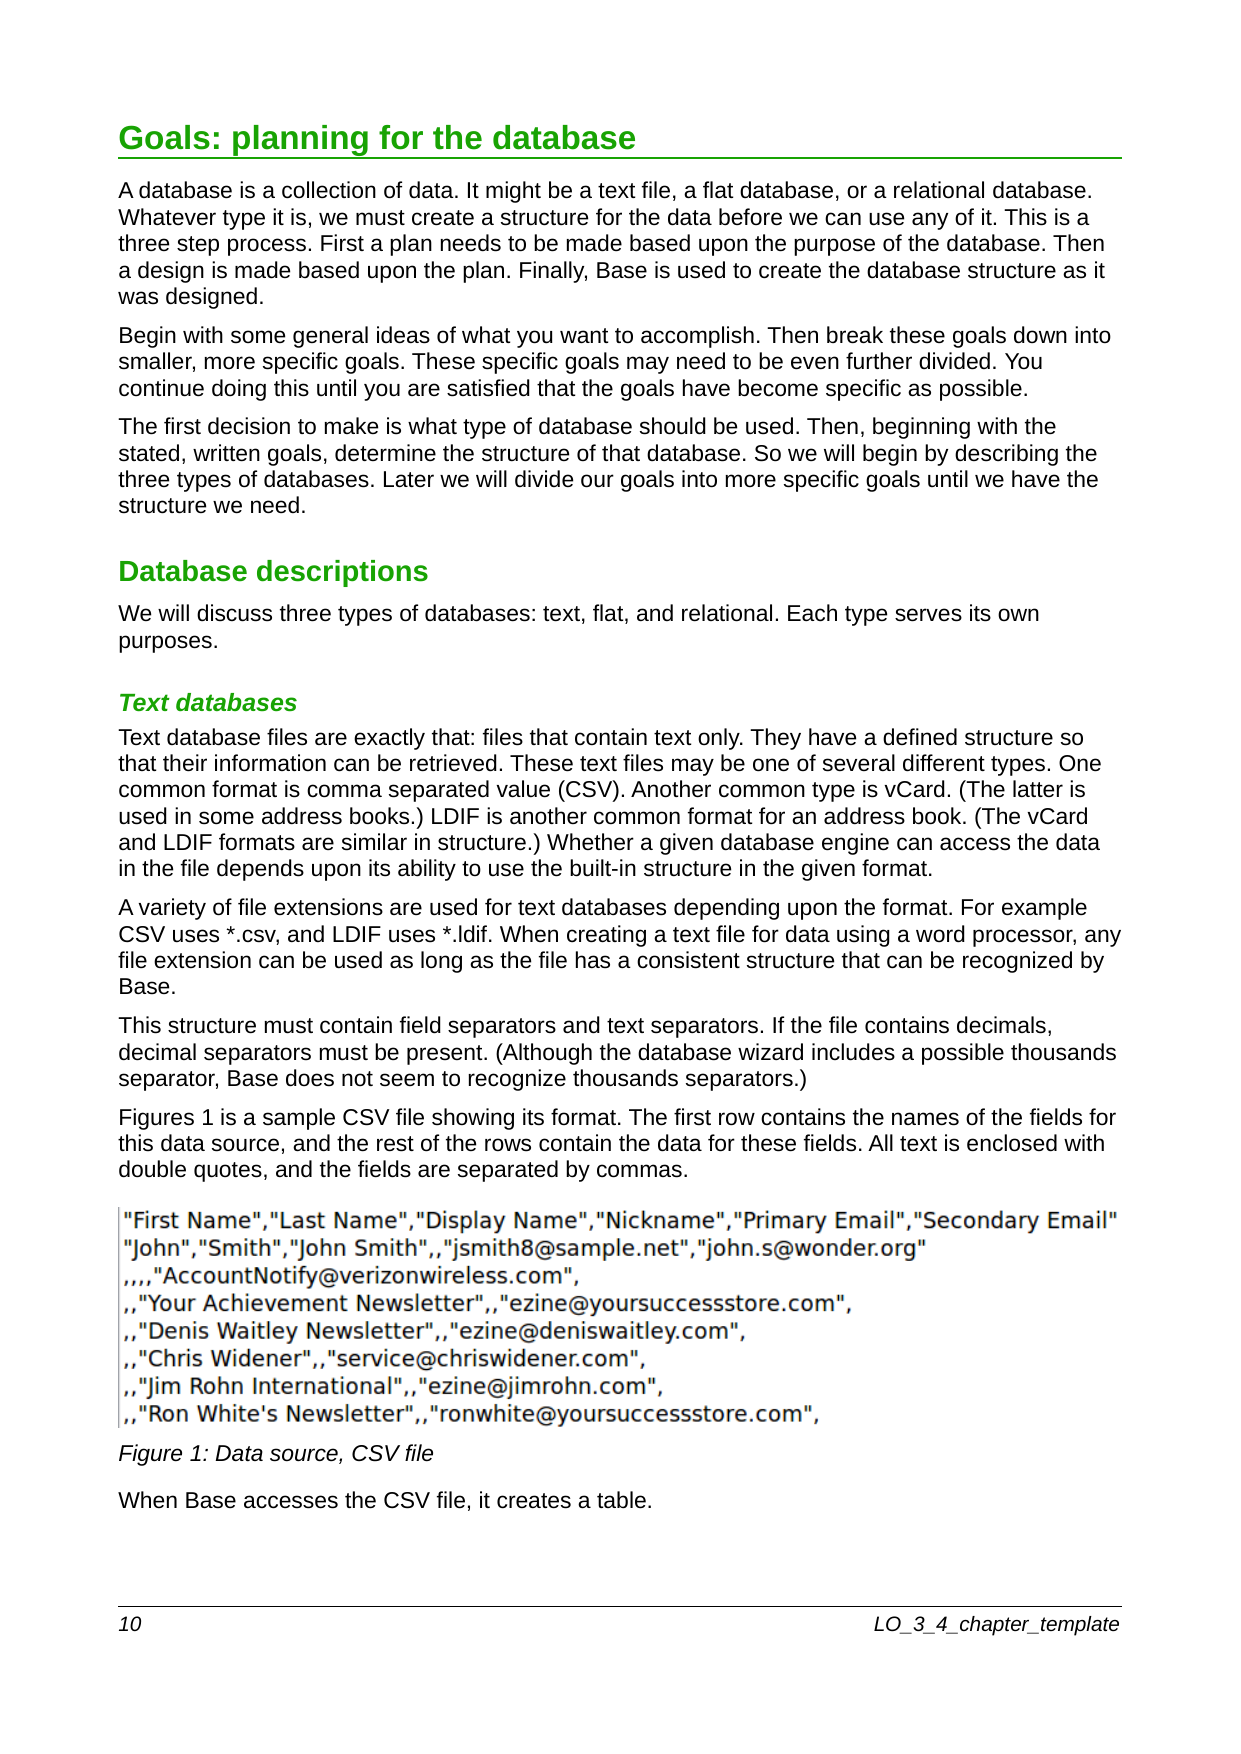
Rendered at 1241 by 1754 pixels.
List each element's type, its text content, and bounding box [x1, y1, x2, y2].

subtitle Text databases [118, 688, 1122, 717]
subtitle Database descriptions [118, 554, 1122, 588]
text This structure must contain field separators and text separators. If the file contains decimals, decimal separators must be present. (Although the database wizard includes a possible thousands separator, Base does not seem to recognize thousands separators.) [118, 1012, 1122, 1091]
text We will discuss three types of databases: text, flat, and relational. Each type serves its own purposes. [118, 600, 1122, 653]
text A variety of file extensions are used for text databases depending upon the format. For example CSV uses *.csv, and LDIF uses *.ldif. When creating a text file for data using a word processor, any file extension can be used as long as the file has a consistent structure that can be recognized by Base. [118, 894, 1122, 1000]
text Figures 1 is a sample CSV file showing its format. The first row contains the names of the fields for this data source, and the rest of the rows contain the data for these fields. All text is enclosed with double quotes, and the fields are separated by commas. [118, 1104, 1122, 1183]
text Text database files are exactly that: files that contain text only. They have a defined structure so that their information can be retrieved. These text files may be one of several different types. One common format is comma separated value (CSV). Another common type is vCard. (The latter is used in some address books.) LDIF is another common format for an address book. (The vCard and LDIF formats are similar in structure.) Whether a given database engine can access the data in the file depends upon its ability to use the built-in structure in the given format. [118, 724, 1122, 882]
text When Base accesses the CSV file, it creates a table. [118, 1487, 1122, 1513]
subtitle Goals: planning for the database [118, 118, 1122, 157]
text A database is a collection of data. It might be a text file, a flat database, or a relational database. Whatever type it is, we must create a structure for the data before we can use any of it. This is a three step process. First a plan needs to be made based upon the purpose of the database. Then a design is made based upon the plan. Finally, Base is used to create the database structure as it was designed. [118, 177, 1122, 309]
picture [118, 1207, 1123, 1428]
text Figure 1: Data source, CSV file [118, 1440, 1122, 1466]
text The first decision to make is what type of database should be used. Then, beginning with the stated, written goals, determine the structure of that database. So we will begin by describing the three types of databases. Later we will divide our goals into more specific goals until we have the structure we need. [118, 413, 1122, 519]
text Begin with some general ideas of what you want to accomplish. Then break these goals down into smaller, more specific goals. These specific goals may need to be even further divided. You continue doing this until you are satisfied that the goals have become specific as possible. [118, 322, 1122, 401]
